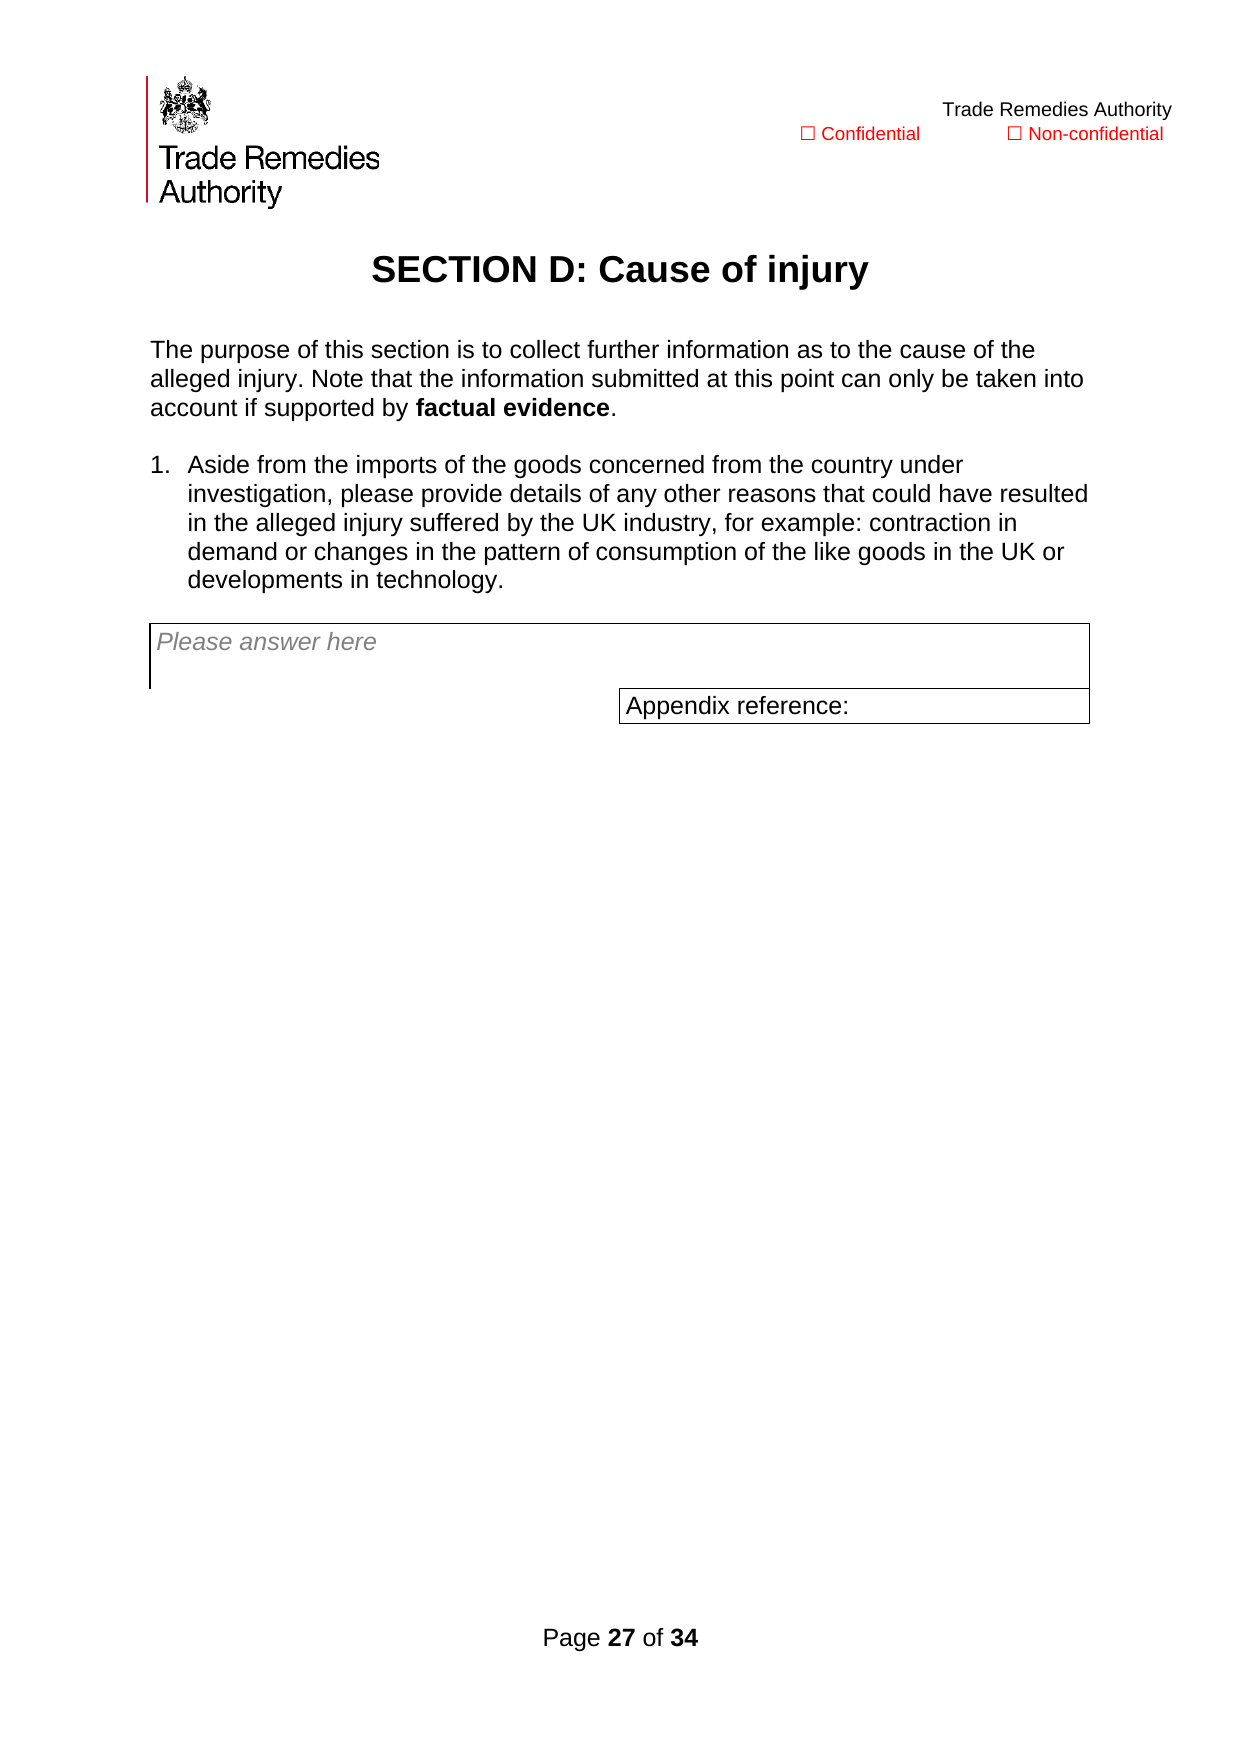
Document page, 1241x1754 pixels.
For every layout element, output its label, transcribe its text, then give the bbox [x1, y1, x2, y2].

table_cell [150, 689, 619, 723]
table_header Please answer here [151, 624, 1089, 687]
text The purpose of this section is to collect further information as to the cause of the alleged injury. Note that the information submitted at this point can only be taken into account if supported by factual evidence. [150, 336, 1090, 422]
table_cell Appendix reference: [620, 689, 1089, 723]
subtitle SECTION D: Cause of injury [150, 247, 1090, 290]
list Aside from the imports of the goods concerned from the country under investigation, please provide details of any other reasons that could have resulted in the alleged injury suffered by the UK industry, for example: contraction in demand or changes in the pattern of consumption of the like goods in the UK or developments in technology. [150, 451, 1090, 594]
